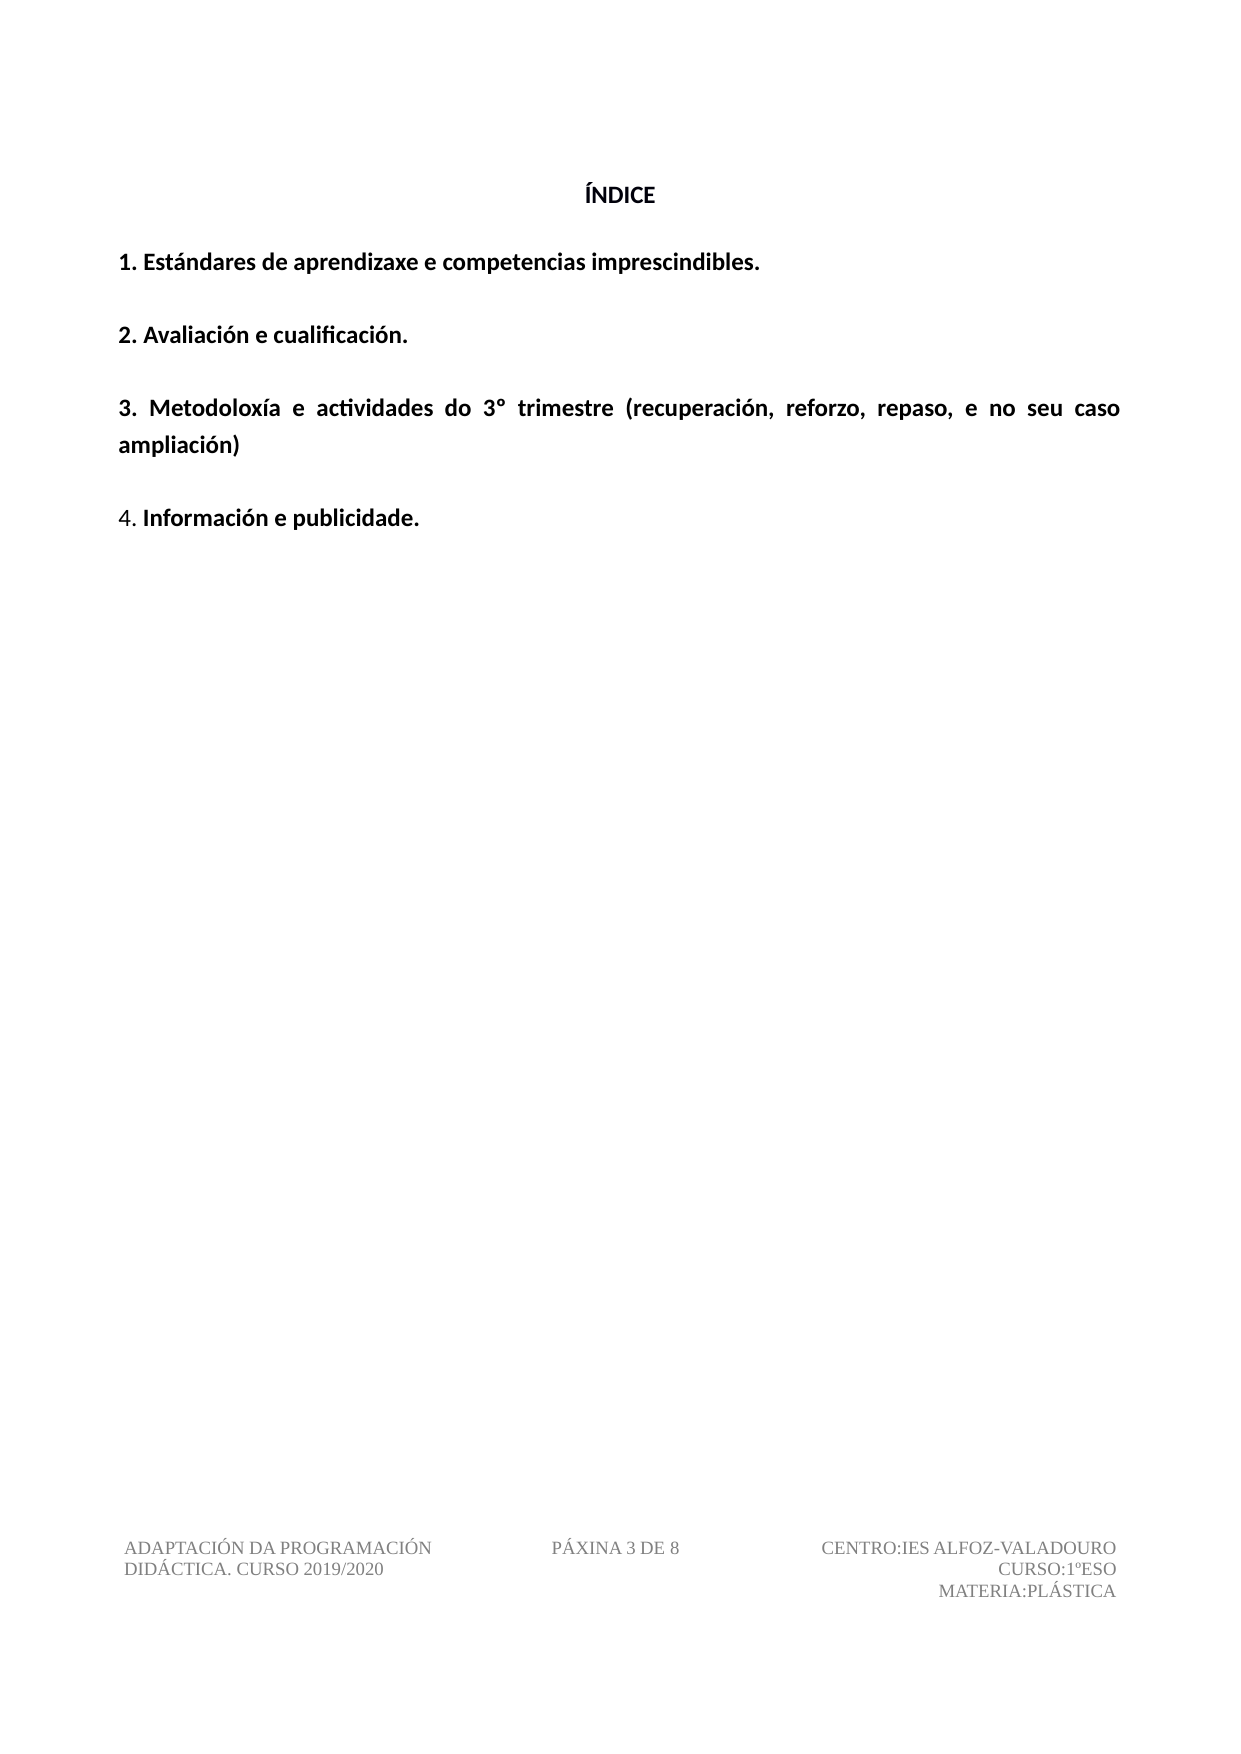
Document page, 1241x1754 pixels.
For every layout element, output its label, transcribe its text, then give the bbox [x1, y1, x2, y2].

text 2. Avaliación e cualificación. [118, 319, 1122, 350]
text 3. Metodoloxía e actividades do 3º trimestre (recuperación, reforzo, repaso, e no seu caso ampliación) [118, 392, 1122, 459]
text 1. Estándares de aprendizaxe e competencias imprescindibles. [118, 246, 1122, 277]
text ÍNDICE [118, 179, 1122, 210]
text 4. Información e publicidade. [118, 502, 1122, 533]
